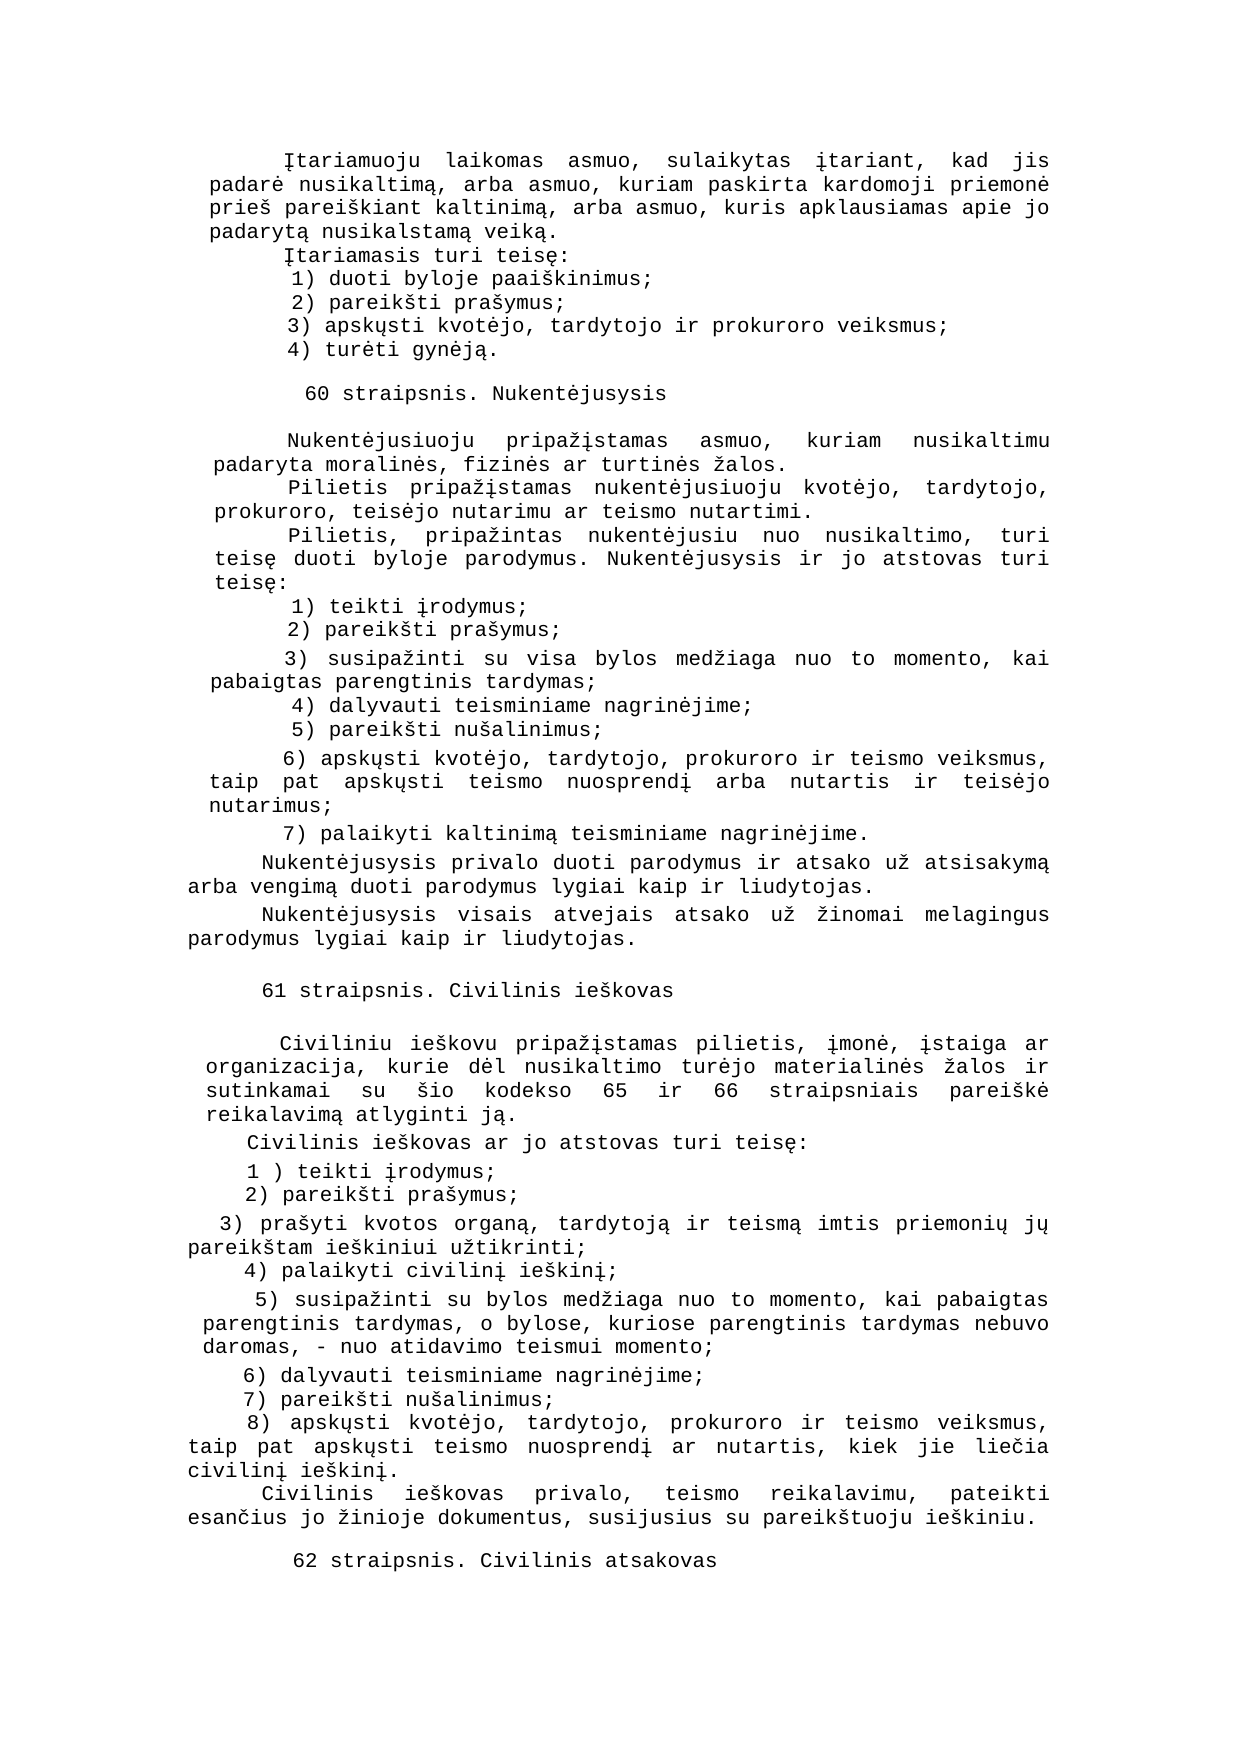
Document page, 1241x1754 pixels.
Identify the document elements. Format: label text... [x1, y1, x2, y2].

text 60 straipsnis. Nukentėjusysis [230, 383, 1050, 406]
text Civiliniu ieškovu pripažįstamas pilietis, įmonė, įstaiga ar organizacija, kurie dėl nusikaltimo turėjo materialinės žalos ir sutinkamai su šio kodekso 65 ir 66 straipsniais pareiškė reikalavimą atlyginti ją. [205, 1033, 1050, 1127]
text 3) susipažinti su visa bylos medžiaga nuo to momento, kai pabaigtas parengtinis tardymas; [210, 648, 1050, 695]
text 7) pareikšti nušalinimus; [220, 1389, 1050, 1412]
text Nukentėjusiuoju pripažįstamas asmuo, kuriam nusikaltimu padaryta moralinės, fizinės ar turtinės žalos. [213, 430, 1050, 477]
text 7) palaikyti kaltinimą teisminiame nagrinėjime. [208, 823, 1050, 847]
text 5) pareikšti nušalinimus; [227, 719, 1050, 742]
text Civilinis ieškovas ar jo atstovas turi teisę: [224, 1132, 1050, 1156]
text 62 straipsnis. Civilinis atsakovas [218, 1551, 1050, 1574]
text 4) turėti gynėją. [228, 339, 1050, 363]
text Įtariamuoju laikomas asmuo, sulaikytas įtariant, kad jis padarė nusikaltimą, arba asmuo, kuriam paskirta kardomoji priemonė prieš pareiškiant kaltinimą, arba asmuo, kuris apklausiamas apie jo padarytą nusikalstamą veiką. [209, 150, 1050, 244]
text Pilietis, pripažintas nukentėjusiu nuo nusikaltimo, turi teisę duoti byloje parodymus. Nukentėjusysis ir jo atstovas turi teisę: [214, 525, 1050, 596]
text 4) dalyvauti teisminiame nagrinėjime; [227, 695, 1050, 719]
text 2) pareikšti prašymus; [222, 1184, 1050, 1208]
text 2) pareikšti prašymus; [228, 619, 1050, 643]
text 2) pareikšti prašymus; [228, 292, 1050, 316]
text 1) duoti byloje paaiškinimus; [228, 268, 1050, 292]
text 61 straipsnis. Civilinis ieškovas [224, 980, 1050, 1004]
text 1) teikti įrodymus; [233, 596, 1050, 619]
text Civilinis ieškovas privalo, teismo reikalavimu, pateikti esančius jo žinioje dokumentus, susijusius su pareikštuoju ieškiniu. [187, 1483, 1050, 1531]
text 8) apskųsti kvotėjo, tardytojo, prokuroro ir teismo veiksmus, taip pat apskųsti teismo nuosprendį ar nutartis, kiek jie liečia civilinį ieškinį. [187, 1412, 1050, 1483]
text 4) palaikyti civilinį ieškinį; [221, 1260, 1050, 1284]
text Įtariamasis turi teisę: [209, 244, 1050, 268]
text 6) apskųsti kvotėjo, tardytojo, prokuroro ir teismo veiksmus, taip pat apskųsti teismo nuosprendį arba nutartis ir teisėjo nutarimus; [208, 747, 1050, 818]
text 3) apskųsti kvotėjo, tardytojo ir prokuroro veiksmus; [228, 316, 1050, 339]
text 6) dalyvauti teisminiame nagrinėjime; [220, 1365, 1050, 1389]
text Nukentėjusysis privalo duoti parodymus ir atsako už atsisakymą arba vengimą duoti parodymus lygiai kaip ir liudytojas. [187, 852, 1050, 899]
text Pilietis pripažįstamas nukentėjusiuoju kvotėjo, tardytojo, prokuroro, teisėjo nutarimu ar teismo nutartimi. [214, 477, 1050, 525]
text 5) susipažinti su bylos medžiaga nuo to momento, kai pabaigtas parengtinis tardymas, o bylose, kuriose parengtinis tardymas nebuvo daromas, - nuo atidavimo teismui momento; [202, 1289, 1050, 1360]
text 3) prašyti kvotos organą, tardytoją ir teismą imtis priemonių jų pareikštam ieškiniui užtikrinti; [187, 1213, 1050, 1260]
text Nukentėjusysis visais atvejais atsako už žinomai melagingus parodymus lygiai kaip ir liudytojas. [187, 904, 1050, 952]
text 1 ) teikti įrodymus; [224, 1161, 1050, 1184]
